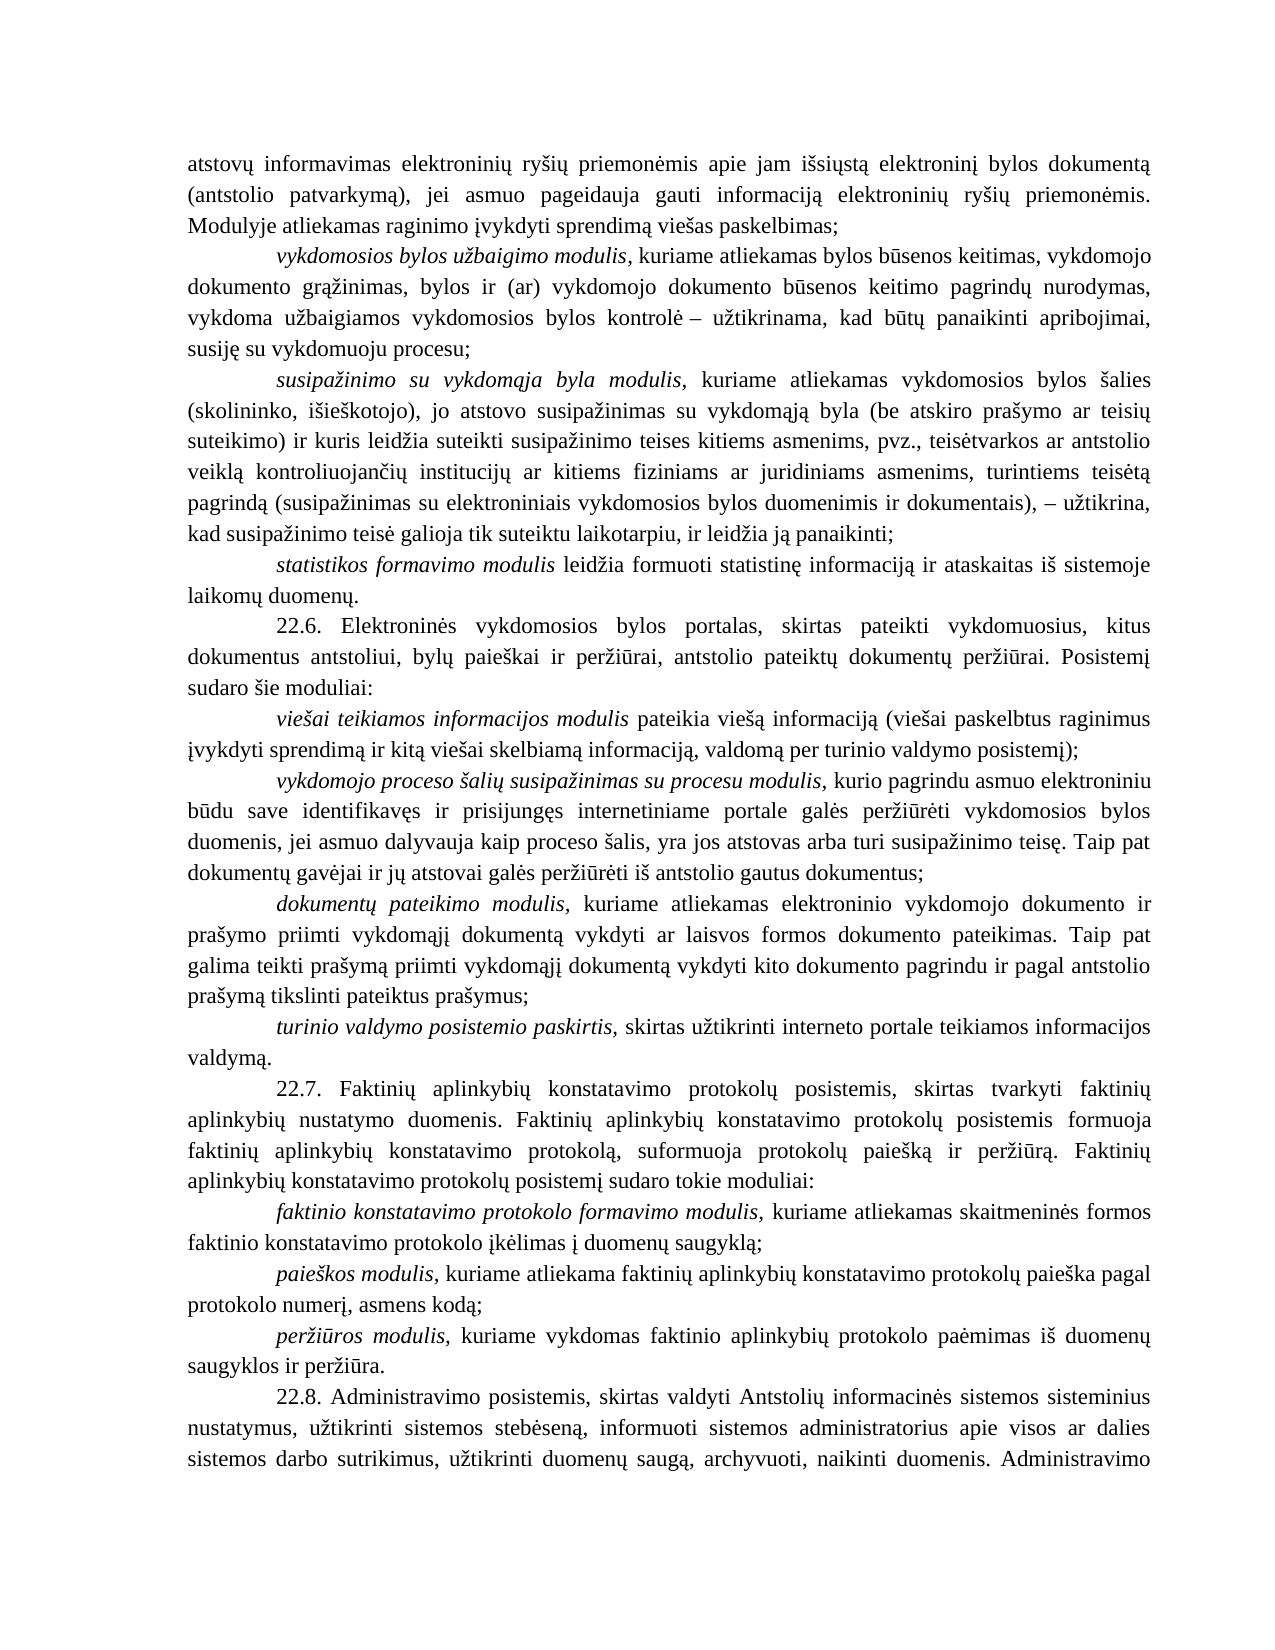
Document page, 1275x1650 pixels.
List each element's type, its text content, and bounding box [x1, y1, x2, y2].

text dokumentų pateikimo modulis, kuriame atliekamas elektroninio vykdomojo dokumento ir prašymo priimti vykdomąjį dokumentą vykdyti ar laisvos formos dokumento pateikimas. Taip pat galima teikti prašymą priimti vykdomąjį dokumentą vykdyti kito dokumento pagrindu ir pagal antstolio prašymą tikslinti pateiktus prašymus; [187, 890, 1152, 1009]
text viešai teikiamos informacijos modulis pateikia viešą informaciją (viešai paskelbtus raginimus įvykdyti sprendimą ir kitą viešai skelbiamą informaciją, valdomą per turinio valdymo posistemį); [187, 705, 1152, 762]
text susipažinimo su vykdomąja byla modulis, kuriame atliekamas vykdomosios bylos šalies (skolininko, išieškotojo), jo atstovo susipažinimas su vykdomąją byla (be atskiro prašymo ar teisių suteikimo) ir kuris leidžia suteikti susipažinimo teises kitiems asmenims, pvz., teisėtvarkos ar antstolio veiklą kontroliuojančių institucijų ar kitiems fiziniams ar juridiniams asmenims, turintiems teisėtą pagrindą (susipažinimas su elektroniniais vykdomosios bylos duomenimis ir dokumentais), – užtikrina, kad susipažinimo teisė galioja tik suteiktu laikotarpiu, ir leidžia ją panaikinti; [187, 366, 1152, 546]
text 22.6. Elektroninės vykdomosios bylos portalas, skirtas pateikti vykdomuosius, kitus dokumentus antstoliui, bylų paieškai ir peržiūrai, antstolio pateiktų dokumentų peržiūrai. Posistemį sudaro šie moduliai: [187, 612, 1152, 701]
text peržiūros modulis, kuriame vykdomas faktinio aplinkybių protokolo paėmimas iš duomenų saugyklos ir peržiūra. [187, 1322, 1152, 1379]
text statistikos formavimo modulis leidžia formuoti statistinę informaciją ir ataskaitas iš sistemoje laikomų duomenų. [187, 551, 1152, 608]
text 22.8. Administravimo posistemis, skirtas valdyti Antstolių informacinės sistemos sisteminius nustatymus, užtikrinti sistemos stebėseną, informuoti sistemos administratorius apie visos ar dalies sistemos darbo sutrikimus, užtikrinti duomenų saugą, archyvuoti, naikinti duomenis. Administravimo [187, 1383, 1152, 1471]
text turinio valdymo posistemio paskirtis, skirtas užtikrinti interneto portale teikiamos informacijos valdymą. [187, 1013, 1152, 1071]
text faktinio konstatavimo protokolo formavimo modulis, kuriame atliekamas skaitmeninės formos faktinio konstatavimo protokolo įkėlimas į duomenų saugyklą; [187, 1198, 1152, 1256]
text vykdomosios bylos užbaigimo modulis, kuriame atliekamas bylos būsenos keitimas, vykdomojo dokumento grąžinimas, bylos ir (ar) vykdomojo dokumento būsenos keitimo pagrindų nurodymas, vykdoma užbaigiamos vykdomosios bylos kontrolė – užtikrinama, kad būtų panaikinti apribojimai, susiję su vykdomuoju procesu; [187, 242, 1152, 361]
text atstovų informavimas elektroninių ryšių priemonėmis apie jam išsiųstą elektroninį bylos dokumentą (antstolio patvarkymą), jei asmuo pageidauja gauti informaciją elektroninių ryšių priemonėmis. Modulyje atliekamas raginimo įvykdyti sprendimą viešas paskelbimas; [187, 150, 1152, 238]
text vykdomojo proceso šalių susipažinimas su procesu modulis, kurio pagrindu asmuo elektroniniu būdu save identifikavęs ir prisijungęs internetiniame portale galės peržiūrėti vykdomosios bylos duomenis, jei asmuo dalyvauja kaip proceso šalis, yra jos atstovas arba turi susipažinimo teisę. Taip pat dokumentų gavėjai ir jų atstovai galės peržiūrėti iš antstolio gautus dokumentus; [187, 767, 1152, 886]
text 22.7. Faktinių aplinkybių konstatavimo protokolų posistemis, skirtas tvarkyti faktinių aplinkybių nustatymo duomenis. Faktinių aplinkybių konstatavimo protokolų posistemis formuoja faktinių aplinkybių konstatavimo protokolą, suformuoja protokolų paiešką ir peržiūrą. Faktinių aplinkybių konstatavimo protokolų posistemį sudaro tokie moduliai: [187, 1075, 1152, 1194]
text paieškos modulis, kuriame atliekama faktinių aplinkybių konstatavimo protokolų paieška pagal protokolo numerį, asmens kodą; [187, 1260, 1152, 1317]
